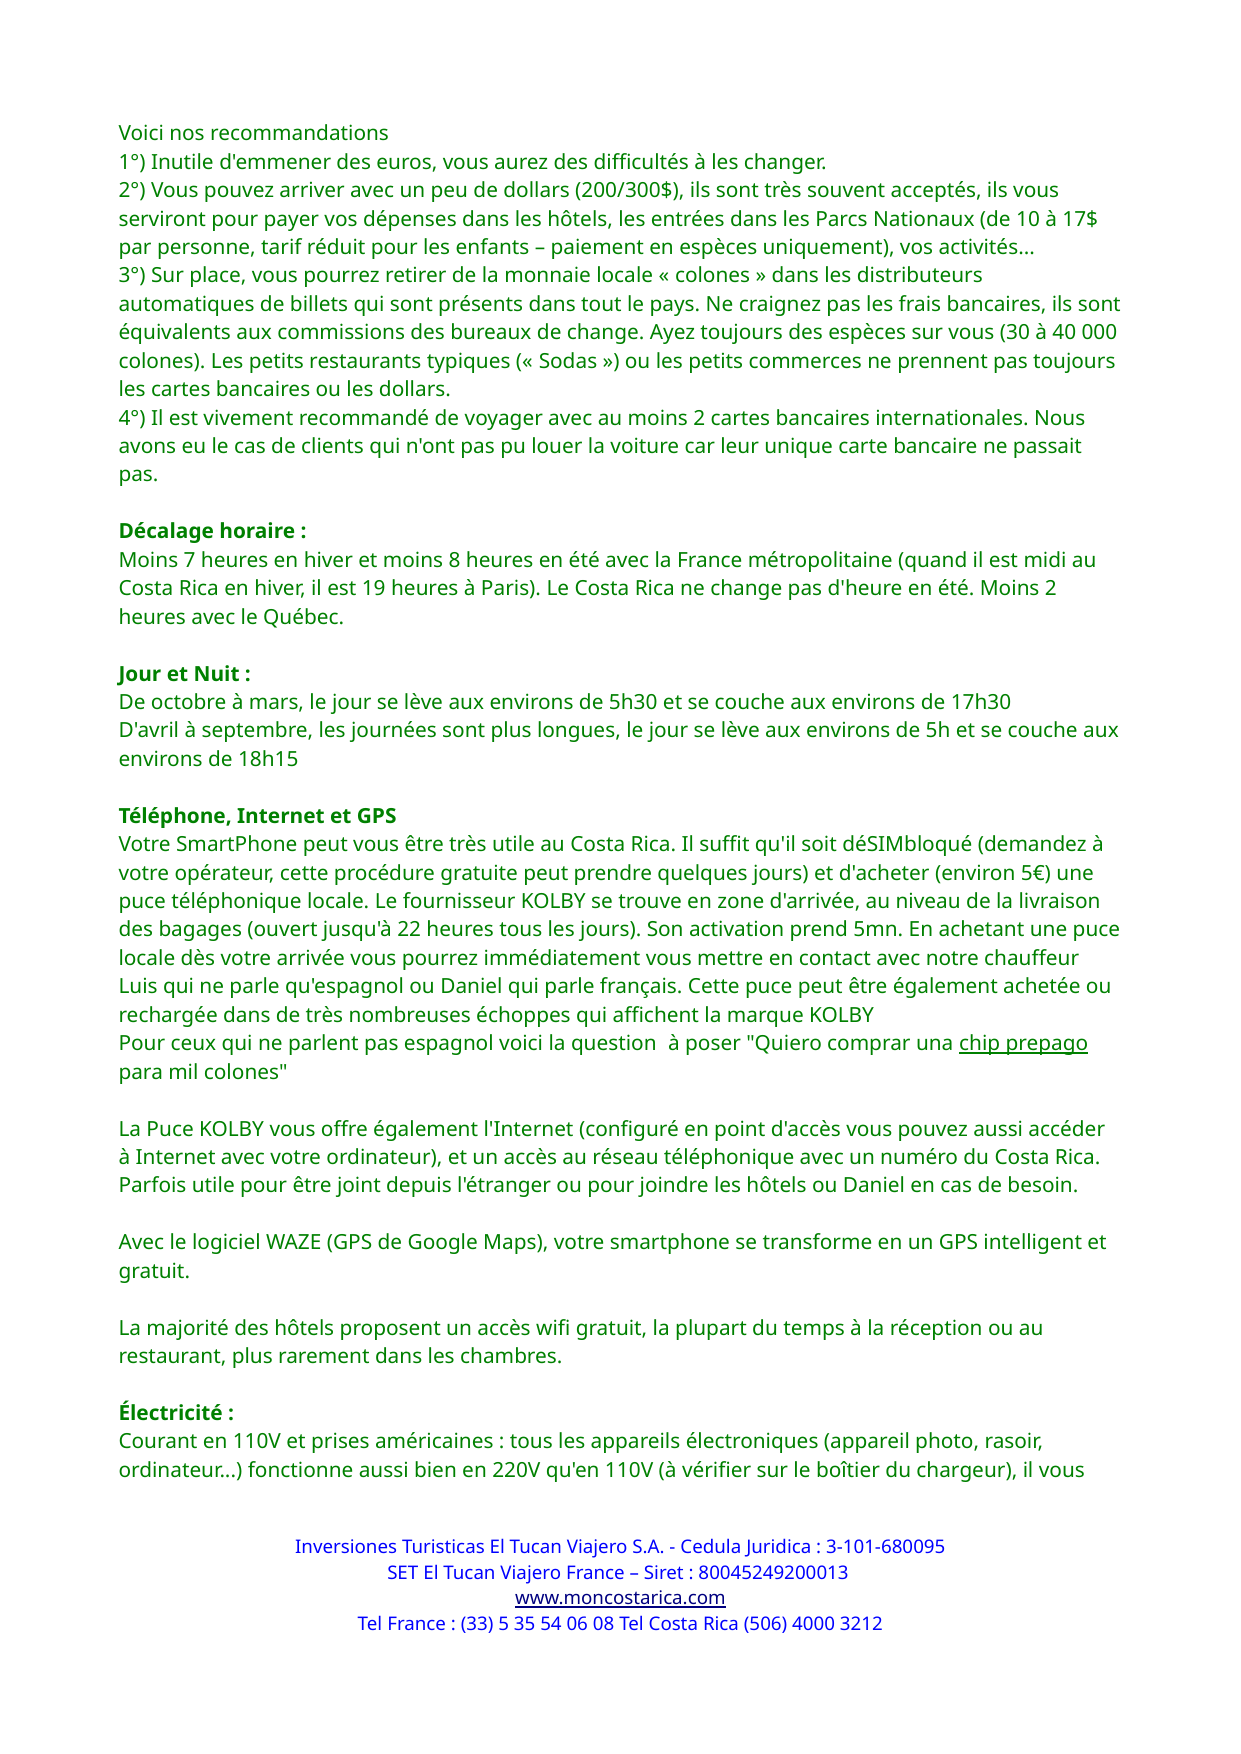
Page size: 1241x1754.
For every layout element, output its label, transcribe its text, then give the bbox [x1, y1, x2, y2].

text Électricité : Courant en 110V et prises américaines : tous les appareils électroniques (appareil photo, rasoir, ordinateur...) fonctionne aussi bien en 220V qu'en 110V (à vérifier sur le boîtier du chargeur), il vous [118, 1398, 1122, 1483]
text 1°) Inutile d'emmener des euros, vous aurez des difficultés à les changer. [118, 147, 1122, 175]
text Jour et Nuit : De octobre à mars, le jour se lève aux environs de 5h30 et se couche aux environs de 17h30 D'avril à septembre, les journées sont plus longues, le jour se lève aux environs de 5h et se couche aux environs de 18h15 [118, 659, 1122, 772]
text 3°) Sur place, vous pourrez retirer de la monnaie locale « colones » dans les distributeurs automatiques de billets qui sont présents dans tout le pays. Ne craignez pas les frais bancaires, ils sont équivalents aux commissions des bureaux de change. Ayez toujours des espèces sur vous (30 à 40 000 colones). Les petits restaurants typiques (« Sodas ») ou les petits commerces ne prennent pas toujours les cartes bancaires ou les dollars. [118, 261, 1122, 403]
text Décalage horaire : [118, 516, 1122, 545]
text 2°) Vous pouvez arriver avec un peu de dollars (200/300$), ils sont très souvent acceptés, ils vous serviront pour payer vos dépenses dans les hôtels, les entrées dans les Parcs Nationaux (de 10 à 17$ par personne, tarif réduit pour les enfants – paiement en espèces uniquement), vos activités... [118, 175, 1122, 261]
text 4°) Il est vivement recommandé de voyager avec au moins 2 cartes bancaires internationales. Nous avons eu le cas de clients qui n'ont pas pu louer la voiture car leur unique carte bancaire ne passait pas. [118, 403, 1122, 488]
text Voici nos recommandations [118, 118, 1122, 147]
text Téléphone, Internet et GPS [118, 772, 1122, 829]
text Moins 7 heures en hiver et moins 8 heures en été avec la France métropolitaine (quand il est midi au Costa Rica en hiver, il est 19 heures à Paris). Le Costa Rica ne change pas d'heure en été. Moins 2 heures avec le Québec. [118, 545, 1122, 659]
text La Puce KOLBY vous offre également l'Internet (configuré en point d'accès vous pouvez aussi accéder à Internet avec votre ordinateur), et un accès au réseau téléphonique avec un numéro du Costa Rica. Parfois utile pour être joint depuis l'étranger ou pour joindre les hôtels ou Daniel en cas de besoin. Avec le logiciel WAZE (GPS de Google Maps), votre smartphone se transforme en un GPS intelligent et gratuit. La majorité des hôtels proposent un accès wifi gratuit, la plupart du temps à la réception ou au restaurant, plus rarement dans les chambres. [118, 1114, 1122, 1369]
text Votre SmartPhone peut vous être très utile au Costa Rica. Il suffit qu'il soit déSIMbloqué (demandez à votre opérateur, cette procédure gratuite peut prendre quelques jours) et d'acheter (environ 5€) une puce téléphonique locale. Le fournisseur KOLBY se trouve en zone d'arrivée, au niveau de la livraison des bagages (ouvert jusqu'à 22 heures tous les jours). Son activation prend 5mn. En achetant une puce locale dès votre arrivée vous pourrez immédiatement vous mettre en contact avec notre chauffeur Luis qui ne parle qu'espagnol ou Daniel qui parle français. Cette puce peut être également achetée ou rechargée dans de très nombreuses échoppes qui affichent la marque KOLBY [118, 829, 1122, 1028]
text Pour ceux qui ne parlent pas espagnol voici la question à poser "Quiero comprar una chip prepago para mil colones" [118, 1028, 1122, 1085]
